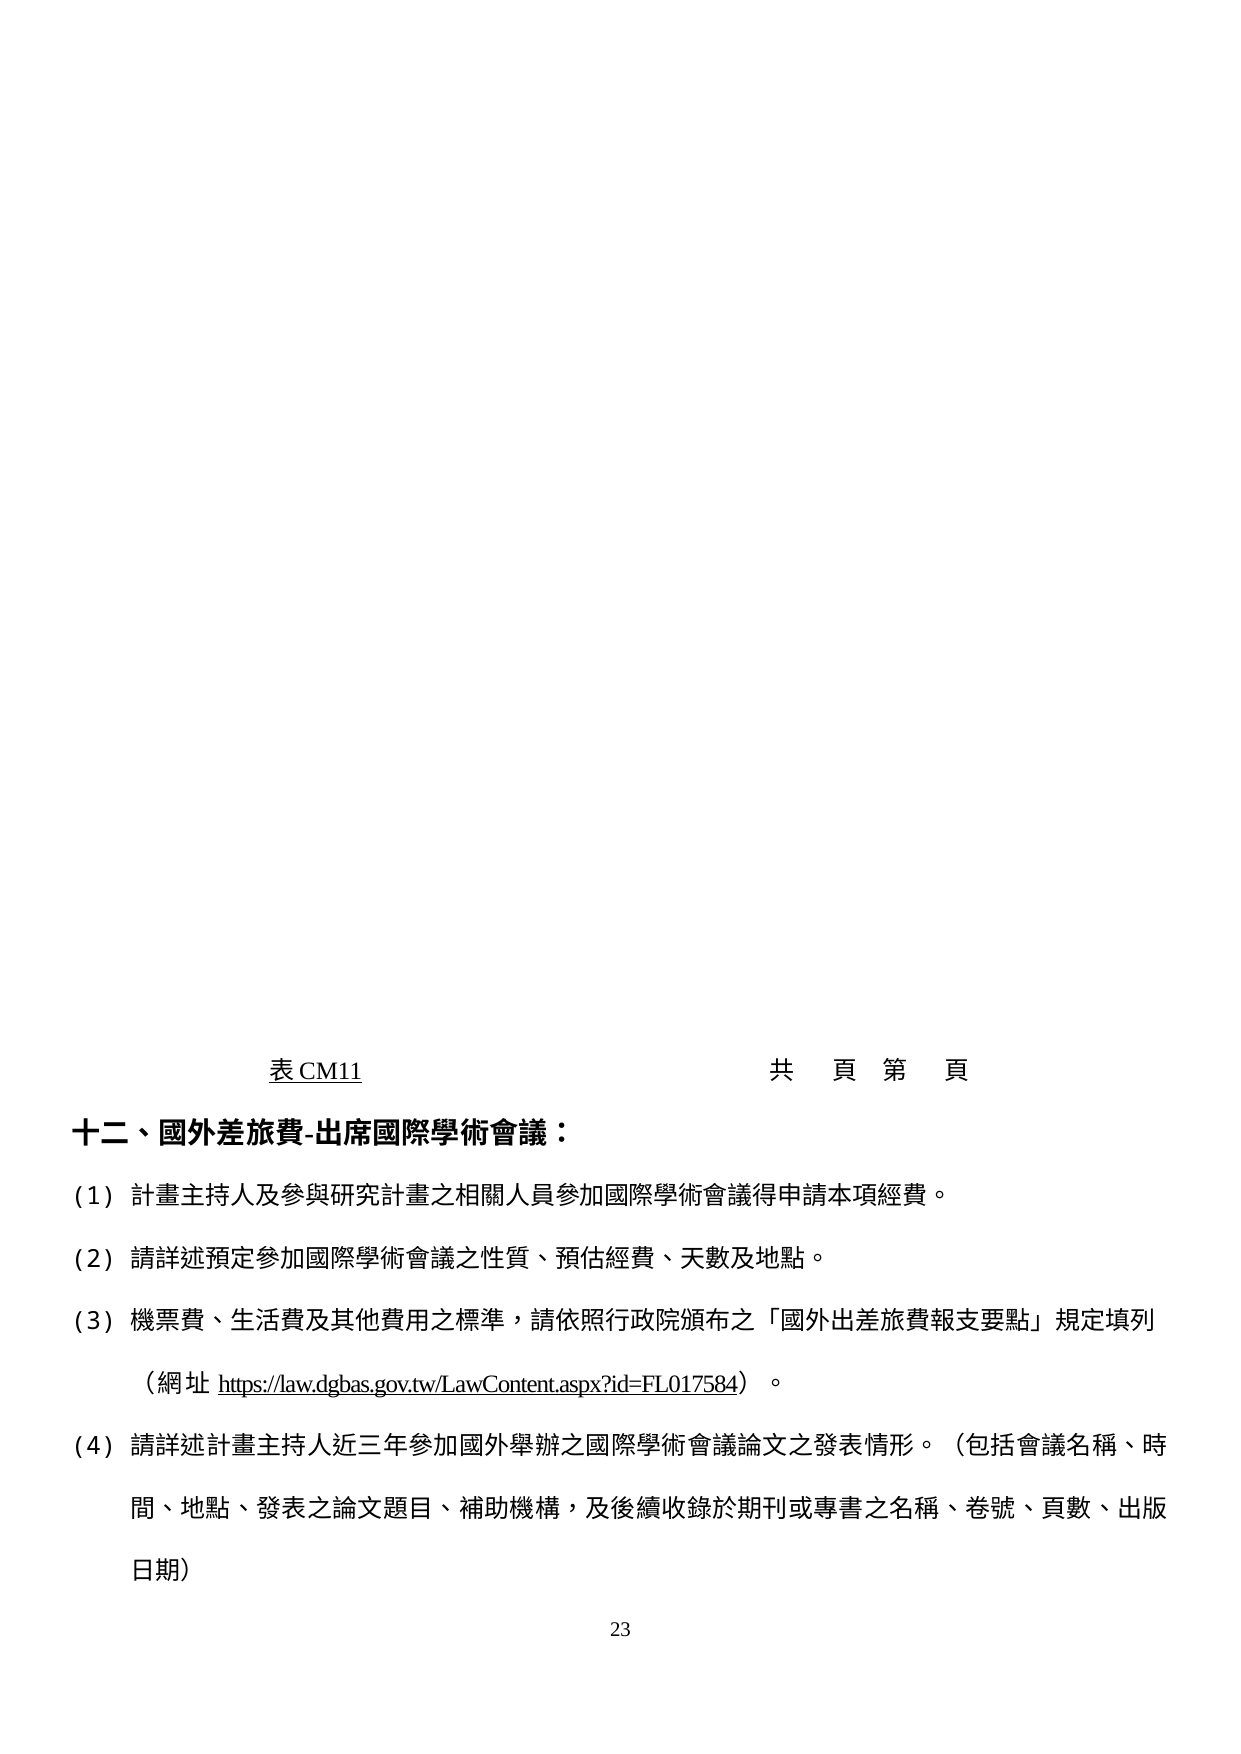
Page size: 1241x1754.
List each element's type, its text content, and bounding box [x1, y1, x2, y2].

list 請詳述計畫主持人近三年參加國外舉辦之國際學術會議論文之發表情形。（包括會議名稱、時間、地點、發表之論文題目、補助機構，及後續收錄於期刊或專書之名稱、卷號、頁數、出版日期） [71, 1402, 1169, 1589]
list 機票費、生活費及其他費用之標準，請依照行政院頒布之「國外出差旅費報支要點」規定填列（網址https://law.dgbas.gov.tw/LawContent.aspx?id=FL017584）。 [71, 1277, 1169, 1402]
list 請詳述預定參加國際學術會議之性質、預估經費、天數及地點。 [71, 1214, 1169, 1277]
text 表CM11 共 頁 第 頁 [52, 1027, 1186, 1089]
list 計畫主持人及參與研究計畫之相關人員參加國際學術會議得申請本項經費。 [71, 1152, 1169, 1214]
text 十二、國外差旅費-出席國際學術會議： [71, 1089, 1169, 1152]
